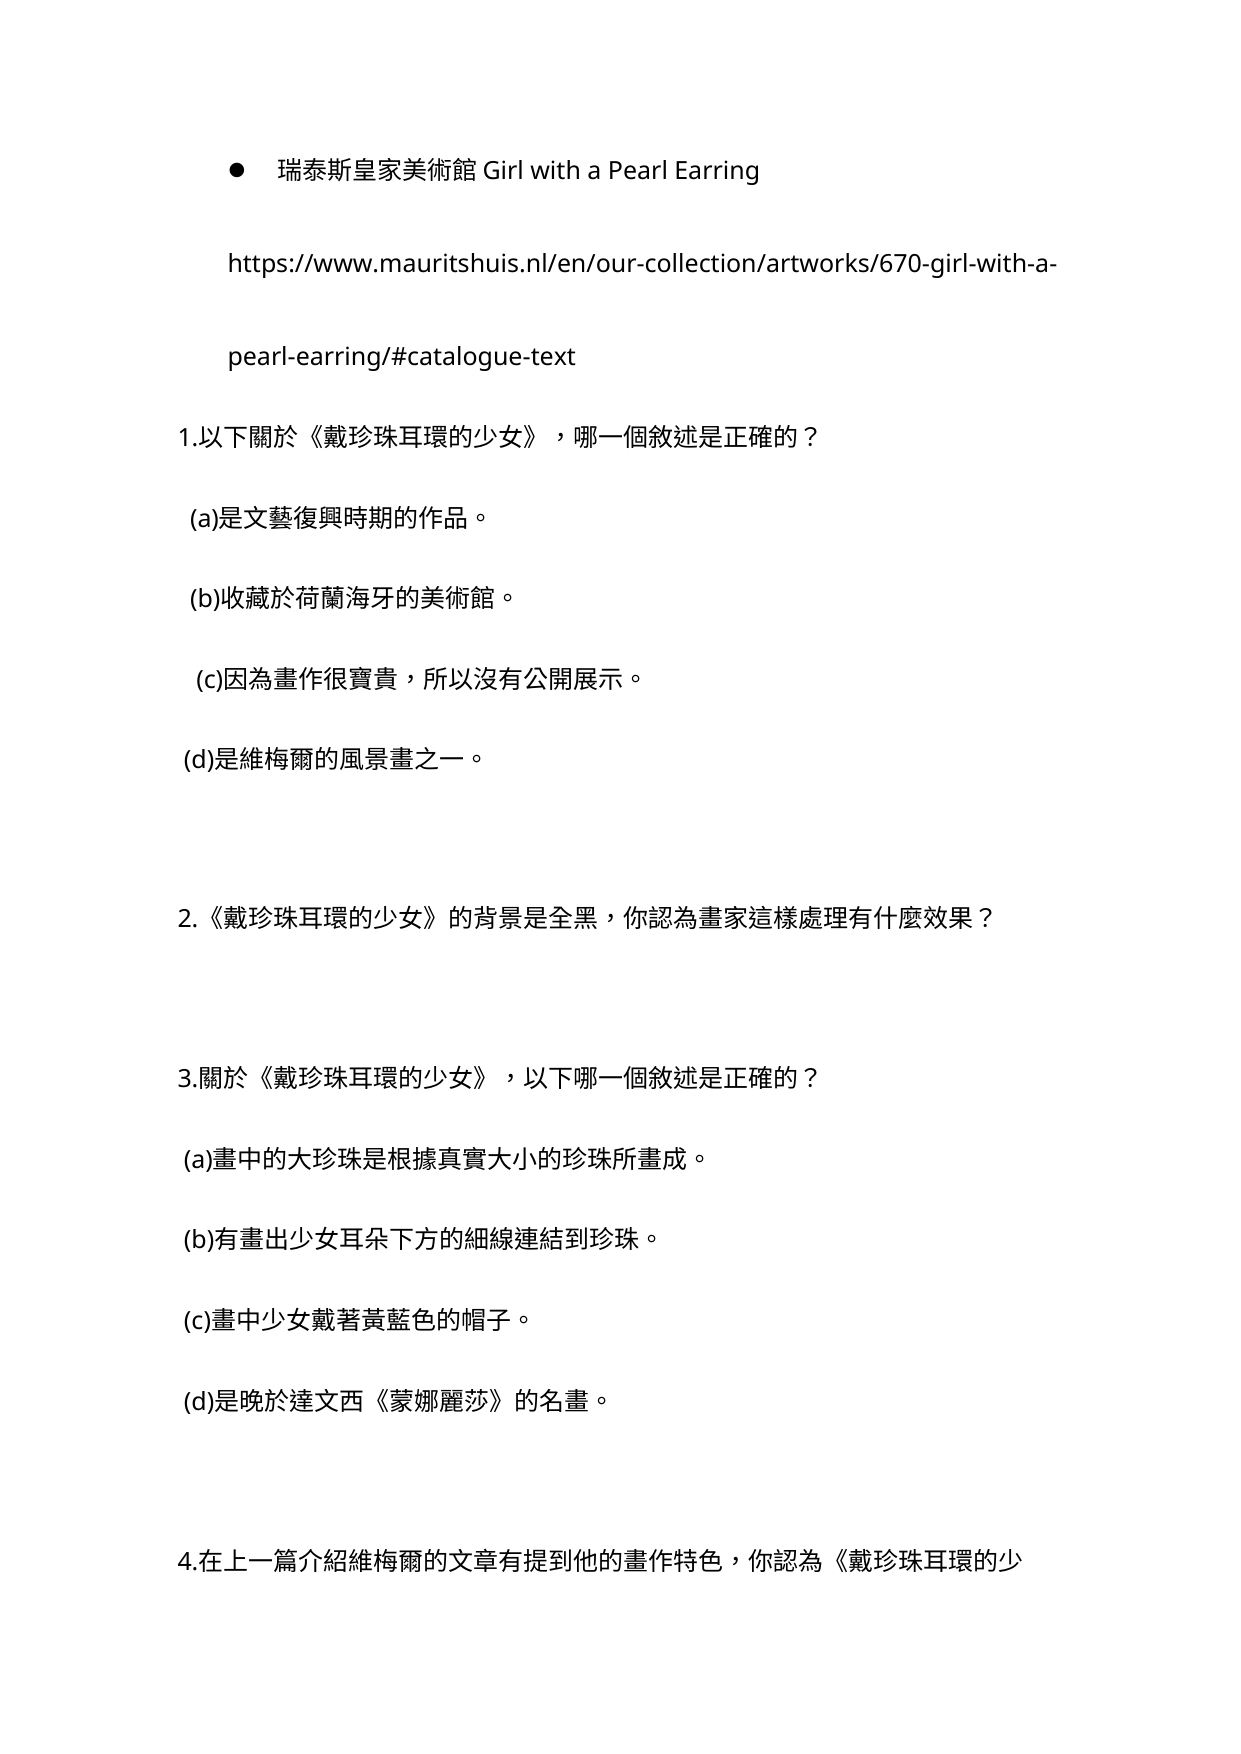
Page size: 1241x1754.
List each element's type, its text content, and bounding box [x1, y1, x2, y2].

text 3.關於《戴珍珠耳環的少女》，以下哪一個敘述是正確的？ [177, 1035, 1063, 1097]
text (d)是維梅爾的風景畫之一。 [177, 716, 1063, 779]
text 1.以下關於《戴珍珠耳環的少女》，哪一個敘述是正確的？ [177, 394, 1063, 456]
list 瑞泰斯皇家美術館Girl with a Pearl Earring https://www.mauritshuis.nl/en/our-collection/artworks/670-girl-with-a-pearl-earring/#catalogue-text [227, 127, 1063, 377]
text (a)是文藝復興時期的作品。 [190, 474, 1063, 537]
text (c)畫中少女戴著黃藍色的帽子。 [177, 1277, 1063, 1339]
text (a)畫中的大珍珠是根據真實大小的珍珠所畫成。 [177, 1116, 1063, 1178]
text (b)有畫出少女耳朵下方的細線連結到珍珠。 [177, 1196, 1063, 1259]
text (c)因為畫作很寶貴，所以沒有公開展示。 [177, 636, 1063, 698]
text (b)收藏於荷蘭海牙的美術館。 [190, 555, 1063, 618]
text (d)是晚於達文西《蒙娜麗莎》的名畫。 [177, 1357, 1063, 1420]
text 2.《戴珍珠耳環的少女》的背景是全黑，你認為畫家這樣處理有什麼效果？ [177, 875, 1063, 937]
text 4.在上一篇介紹維梅爾的文章有提到他的畫作特色，你認為《戴珍珠耳環的少 [177, 1517, 1063, 1580]
